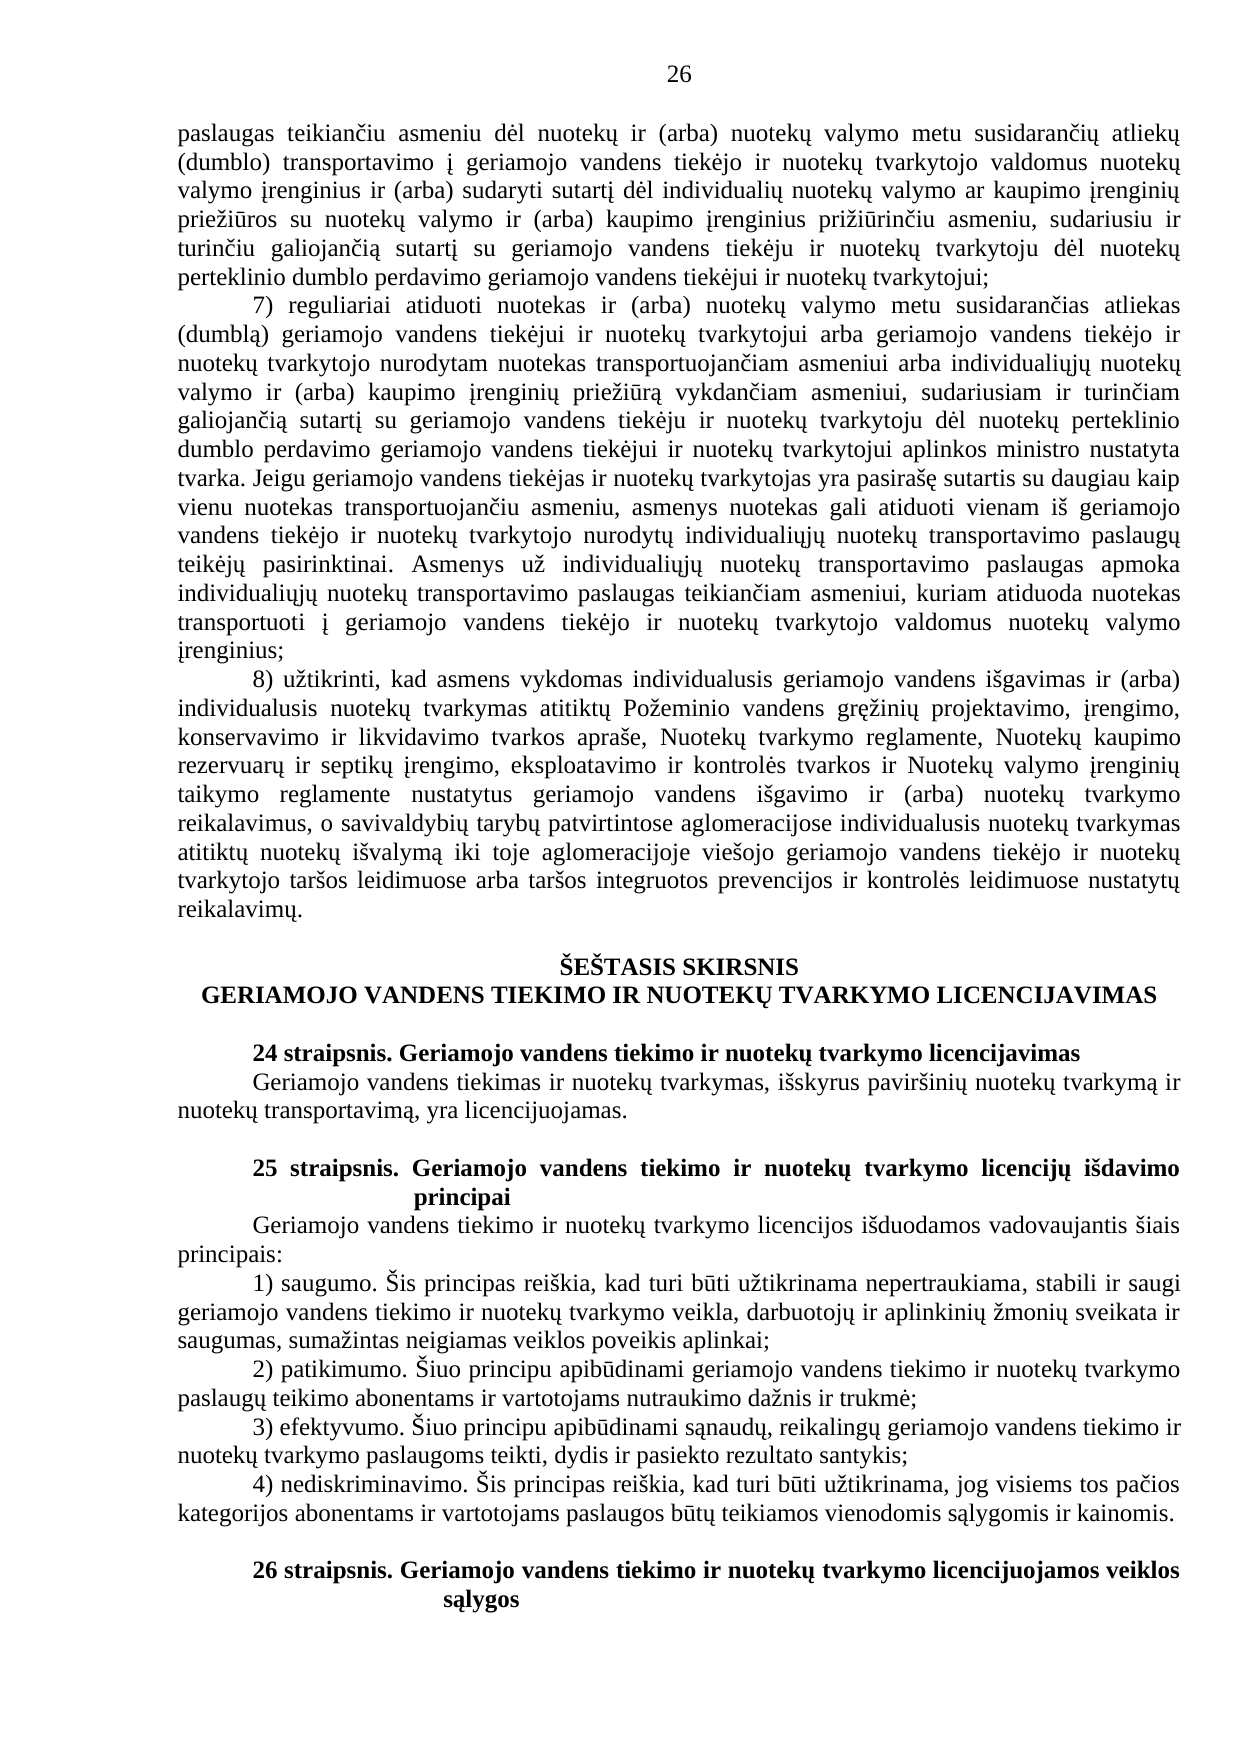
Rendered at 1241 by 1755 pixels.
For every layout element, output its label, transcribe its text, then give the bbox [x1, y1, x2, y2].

text ŠEŠTASIS SKIRSNIS [177, 952, 1181, 981]
text 24 straipsnis. Geriamojo vandens tiekimo ir nuotekų tvarkymo licencijavimas [177, 1038, 1181, 1067]
text Geriamojo vandens tiekimas ir nuotekų tvarkymas, išskyrus paviršinių nuotekų tvarkymą ir nuotekų transportavimą, yra licencijuojamas. [177, 1067, 1181, 1124]
text 4) nediskriminavimo. Šis principas reiškia, kad turi būti užtikrinama, jog visiems tos pačios kategorijos abonentams ir vartotojams paslaugos būtų teikiamos vienodomis sąlygomis ir kainomis. [177, 1469, 1181, 1527]
text 25 straipsnis. Geriamojo vandens tiekimo ir nuotekų tvarkymo licencijų išdavimo principai [252, 1153, 1181, 1211]
text 26 straipsnis. Geriamojo vandens tiekimo ir nuotekų tvarkymo licencijuojamos veiklos sąlygos [252, 1556, 1181, 1613]
text 1) saugumo. Šis principas reiškia, kad turi būti užtikrinama nepertraukiama, stabili ir saugi geriamojo vandens tiekimo ir nuotekų tvarkymo veikla, darbuotojų ir aplinkinių žmonių sveikata ir saugumas, sumažintas neigiamas veiklos poveikis aplinkai; [177, 1268, 1181, 1354]
text GERIAMOJO VANDENS TIEKIMO IR NUOTEKŲ TVARKYMO LICENCIJAVIMAS [177, 981, 1181, 1009]
text Geriamojo vandens tiekimo ir nuotekų tvarkymo licencijos išduodamos vadovaujantis šiais principais: [177, 1211, 1181, 1268]
text 8) užtikrinti, kad asmens vykdomas individualusis geriamojo vandens išgavimas ir (arba) individualusis nuotekų tvarkymas atitiktų Požeminio vandens gręžinių projektavimo, įrengimo, konservavimo ir likvidavimo tvarkos apraše, Nuotekų tvarkymo reglamente, Nuotekų kaupimo rezervuarų ir septikų įrengimo, eksploatavimo ir kontrolės tvarkos ir Nuotekų valymo įrenginių taikymo reglamente nustatytus geriamojo vandens išgavimo ir (arba) nuotekų tvarkymo reikalavimus, o savivaldybių tarybų patvirtintose aglomeracijose individualusis nuotekų tvarkymas atitiktų nuotekų išvalymą iki toje aglomeracijoje viešojo geriamojo vandens tiekėjo ir nuotekų tvarkytojo taršos leidimuose arba taršos integruotos prevencijos ir kontrolės leidimuose nustatytų reikalavimų. [177, 664, 1181, 923]
text 3) efektyvumo. Šiuo principu apibūdinami sąnaudų, reikalingų geriamojo vandens tiekimo ir nuotekų tvarkymo paslaugoms teikti, dydis ir pasiekto rezultato santykis; [177, 1412, 1181, 1469]
text 2) patikimumo. Šiuo principu apibūdinami geriamojo vandens tiekimo ir nuotekų tvarkymo paslaugų teikimo abonentams ir vartotojams nutraukimo dažnis ir trukmė; [177, 1354, 1181, 1412]
text 7) reguliariai atiduoti nuotekas ir (arba) nuotekų valymo metu susidarančias atliekas (dumblą) geriamojo vandens tiekėjui ir nuotekų tvarkytojui arba geriamojo vandens tiekėjo ir nuotekų tvarkytojo nurodytam nuotekas transportuojančiam asmeniui arba individualiųjų nuotekų valymo ir (arba) kaupimo įrenginių priežiūrą vykdančiam asmeniui, sudariusiam ir turinčiam galiojančią sutartį su geriamojo vandens tiekėju ir nuotekų tvarkytoju dėl nuotekų perteklinio dumblo perdavimo geriamojo vandens tiekėjui ir nuotekų tvarkytojui aplinkos ministro nustatyta tvarka. Jeigu geriamojo vandens tiekėjas ir nuotekų tvarkytojas yra pasirašę sutartis su daugiau kaip vienu nuotekas transportuojančiu asmeniu, asmenys nuotekas gali atiduoti vienam iš geriamojo vandens tiekėjo ir nuotekų tvarkytojo nurodytų individualiųjų nuotekų transportavimo paslaugų teikėjų pasirinktinai. Asmenys už individualiųjų nuotekų transportavimo paslaugas apmoka individualiųjų nuotekų transportavimo paslaugas teikiančiam asmeniui, kuriam atiduoda nuotekas transportuoti į geriamojo vandens tiekėjo ir nuotekų tvarkytojo valdomus nuotekų valymo įrenginius; [177, 291, 1181, 664]
text paslaugas teikiančiu asmeniu dėl nuotekų ir (arba) nuotekų valymo metu susidarančių atliekų (dumblo) transportavimo į geriamojo vandens tiekėjo ir nuotekų tvarkytojo valdomus nuotekų valymo įrenginius ir (arba) sudaryti sutartį dėl individualių nuotekų valymo ar kaupimo įrenginių priežiūros su nuotekų valymo ir (arba) kaupimo įrenginius prižiūrinčiu asmeniu, sudariusiu ir turinčiu galiojančią sutartį su geriamojo vandens tiekėju ir nuotekų tvarkytoju dėl nuotekų perteklinio dumblo perdavimo geriamojo vandens tiekėjui ir nuotekų tvarkytojui; [177, 118, 1181, 291]
